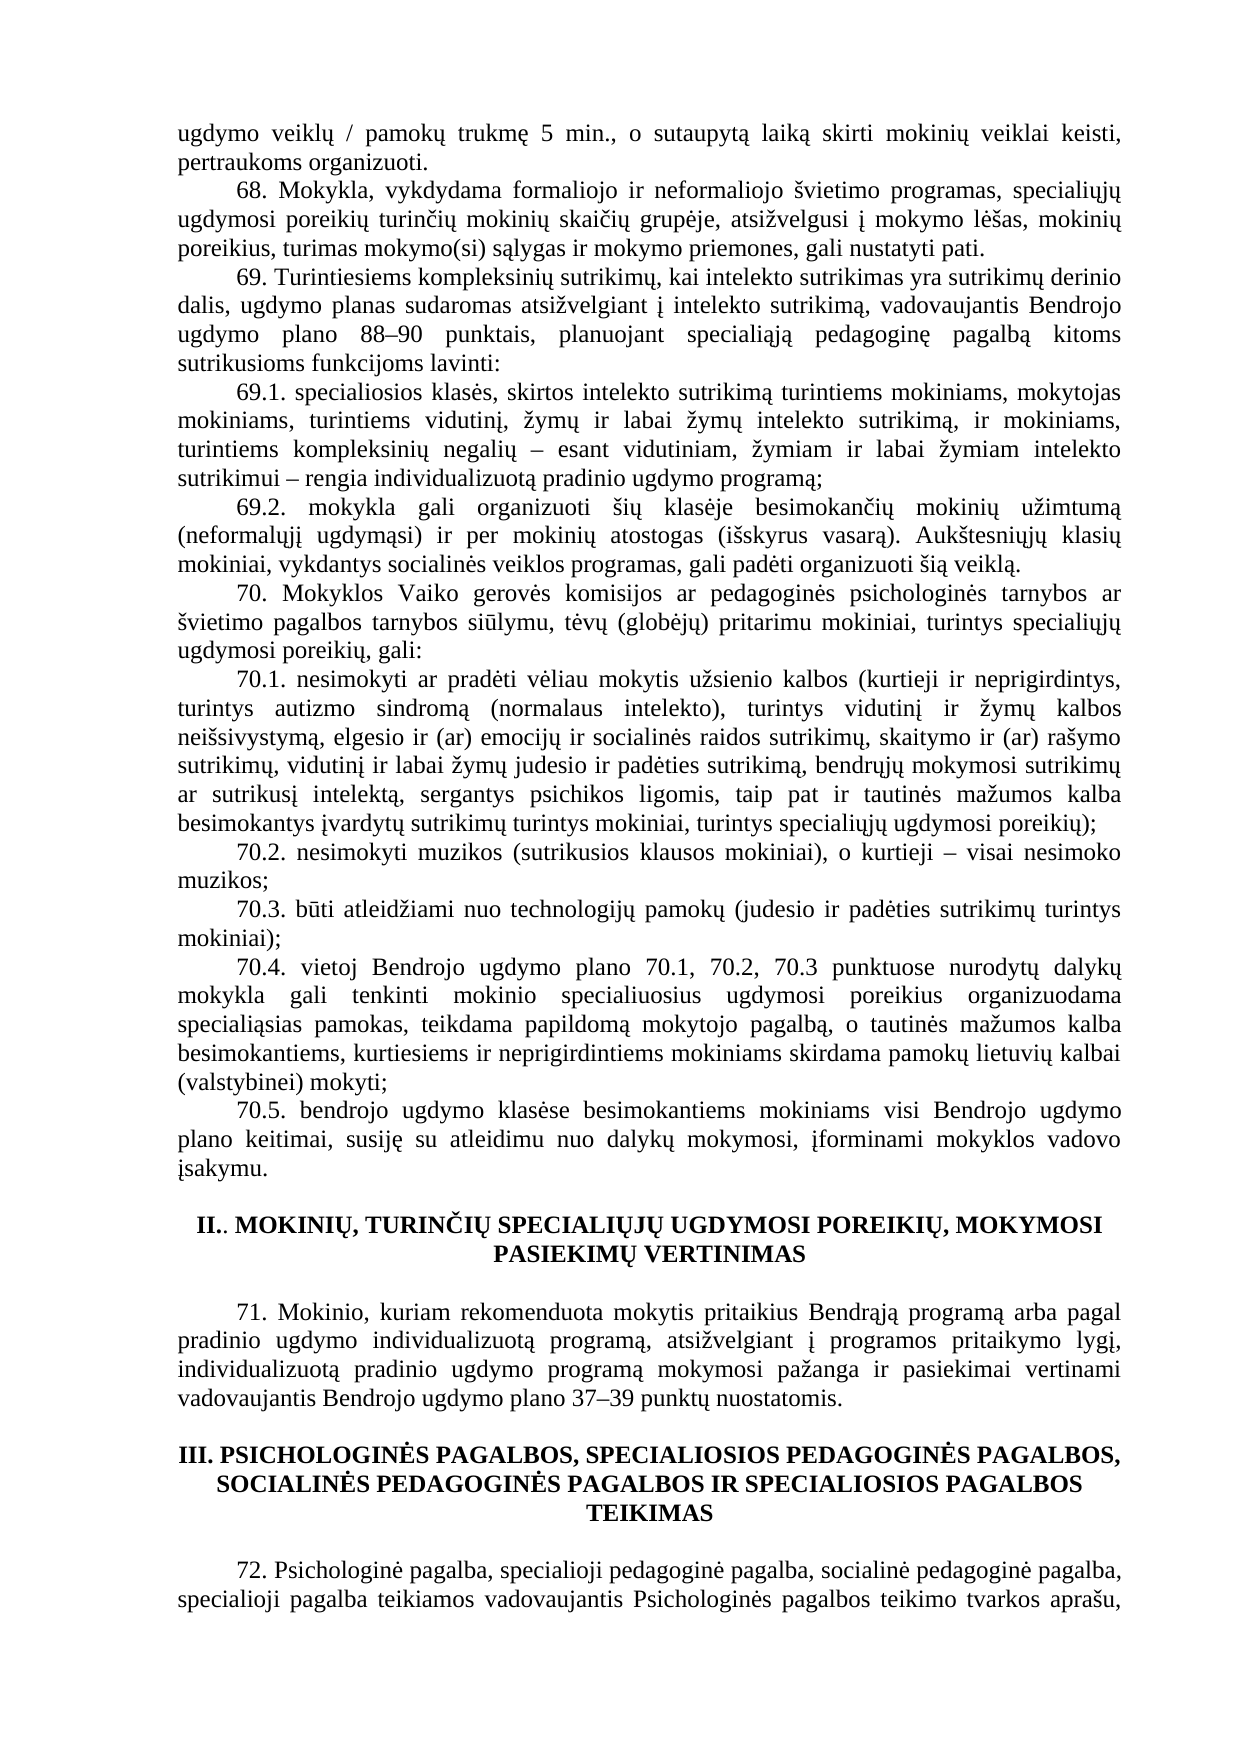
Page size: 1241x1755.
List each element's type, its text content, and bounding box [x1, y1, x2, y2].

text 70.3. būti atleidžiami nuo technologijų pamokų (judesio ir padėties sutrikimų turintys mokiniai); [177, 894, 1122, 952]
text 69.1. specialiosios klasės, skirtos intelekto sutrikimą turintiems mokiniams, mokytojas mokiniams, turintiems vidutinį, žymų ir labai žymų intelekto sutrikimą, ir mokiniams, turintiems kompleksinių negalių – esant vidutiniam, žymiam ir labai žymiam intelekto sutrikimui – rengia individualizuotą pradinio ugdymo programą; [177, 377, 1122, 492]
text III. PSICHOLOGINĖS PAGALBOS, Specialiosios pedagoginės PAGALBOS, SOCIALINĖS PEDAGOGINĖS PAGALBOS ir specialiosios pagalbOS teikImaS [177, 1441, 1122, 1527]
text II.. mokinių, TURINČIŲ Specialiųjų UGDYMOSI poreikių, mokymosi pasiekimų vertinimas [177, 1211, 1122, 1268]
text 70.1. nesimokyti ar pradėti vėliau mokytis užsienio kalbos (kurtieji ir neprigirdintys, turintys autizmo sindromą (normalaus intelekto), turintys vidutinį ir žymų kalbos neišsivystymą, elgesio ir (ar) emocijų ir socialinės raidos sutrikimų, skaitymo ir (ar) rašymo sutrikimų, vidutinį ir labai žymų judesio ir padėties sutrikimą, bendrųjų mokymosi sutrikimų ar sutrikusį intelektą, sergantys psichikos ligomis, taip pat ir tautinės mažumos kalba besimokantys įvardytų sutrikimų turintys mokiniai, turintys specialiųjų ugdymosi poreikių); [177, 664, 1122, 837]
text 71. Mokinio, kuriam rekomenduota mokytis pritaikius Bendrąją programą arba pagal pradinio ugdymo individualizuotą programą, atsižvelgiant į programos pritaikymo lygį, individualizuotą pradinio ugdymo programą mokymosi pažanga ir pasiekimai vertinami vadovaujantis Bendrojo ugdymo plano 37–39 punktų nuostatomis. [177, 1297, 1122, 1412]
text 70.2. nesimokyti muzikos (sutrikusios klausos mokiniai), o kurtieji – visai nesimoko muzikos; [177, 837, 1122, 894]
text 70.5. bendrojo ugdymo klasėse besimokantiems mokiniams visi Bendrojo ugdymo plano keitimai, susiję su atleidimu nuo dalykų mokymosi, įforminami mokyklos vadovo įsakymu. [177, 1096, 1122, 1182]
text 72. Psichologinė pagalba, specialioji pedagoginė pagalba, socialinė pedagoginė pagalba, specialioji pagalba teikiamos vadovaujantis Psichologinės pagalbos teikimo tvarkos aprašu, [177, 1556, 1122, 1613]
text 69. Turintiesiems kompleksinių sutrikimų, kai intelekto sutrikimas yra sutrikimų derinio dalis, ugdymo planas sudaromas atsižvelgiant į intelekto sutrikimą, vadovaujantis Bendrojo ugdymo plano 88–90 punktais, planuojant specialiąją pedagoginę pagalbą kitoms sutrikusioms funkcijoms lavinti: [177, 262, 1122, 377]
text 68. Mokykla, vykdydama formaliojo ir neformaliojo švietimo programas, specialiųjų ugdymosi poreikių turinčių mokinių skaičių grupėje, atsižvelgusi į mokymo lėšas, mokinių poreikius, turimas mokymo(si) sąlygas ir mokymo priemones, gali nustatyti pati. [177, 176, 1122, 262]
text 70.4. vietoj Bendrojo ugdymo plano 70.1, 70.2, 70.3 punktuose nurodytų dalykų mokykla gali tenkinti mokinio specialiuosius ugdymosi poreikius organizuodama specialiąsias pamokas, teikdama papildomą mokytojo pagalbą, o tautinės mažumos kalba besimokantiems, kurtiesiems ir neprigirdintiems mokiniams skirdama pamokų lietuvių kalbai (valstybinei) mokyti; [177, 952, 1122, 1096]
text ugdymo veiklų / pamokų trukmę 5 min., o sutaupytą laiką skirti mokinių veiklai keisti, pertraukoms organizuoti. [177, 118, 1122, 176]
text 70. Mokyklos Vaiko gerovės komisijos ar pedagoginės psichologinės tarnybos ar švietimo pagalbos tarnybos siūlymu, tėvų (globėjų) pritarimu mokiniai, turintys specialiųjų ugdymosi poreikių, gali: [177, 578, 1122, 664]
text 69.2. mokykla gali organizuoti šių klasėje besimokančių mokinių užimtumą (neformalųjį ugdymąsi) ir per mokinių atostogas (išskyrus vasarą). Aukštesniųjų klasių mokiniai, vykdantys socialinės veiklos programas, gali padėti organizuoti šią veiklą. [177, 492, 1122, 578]
